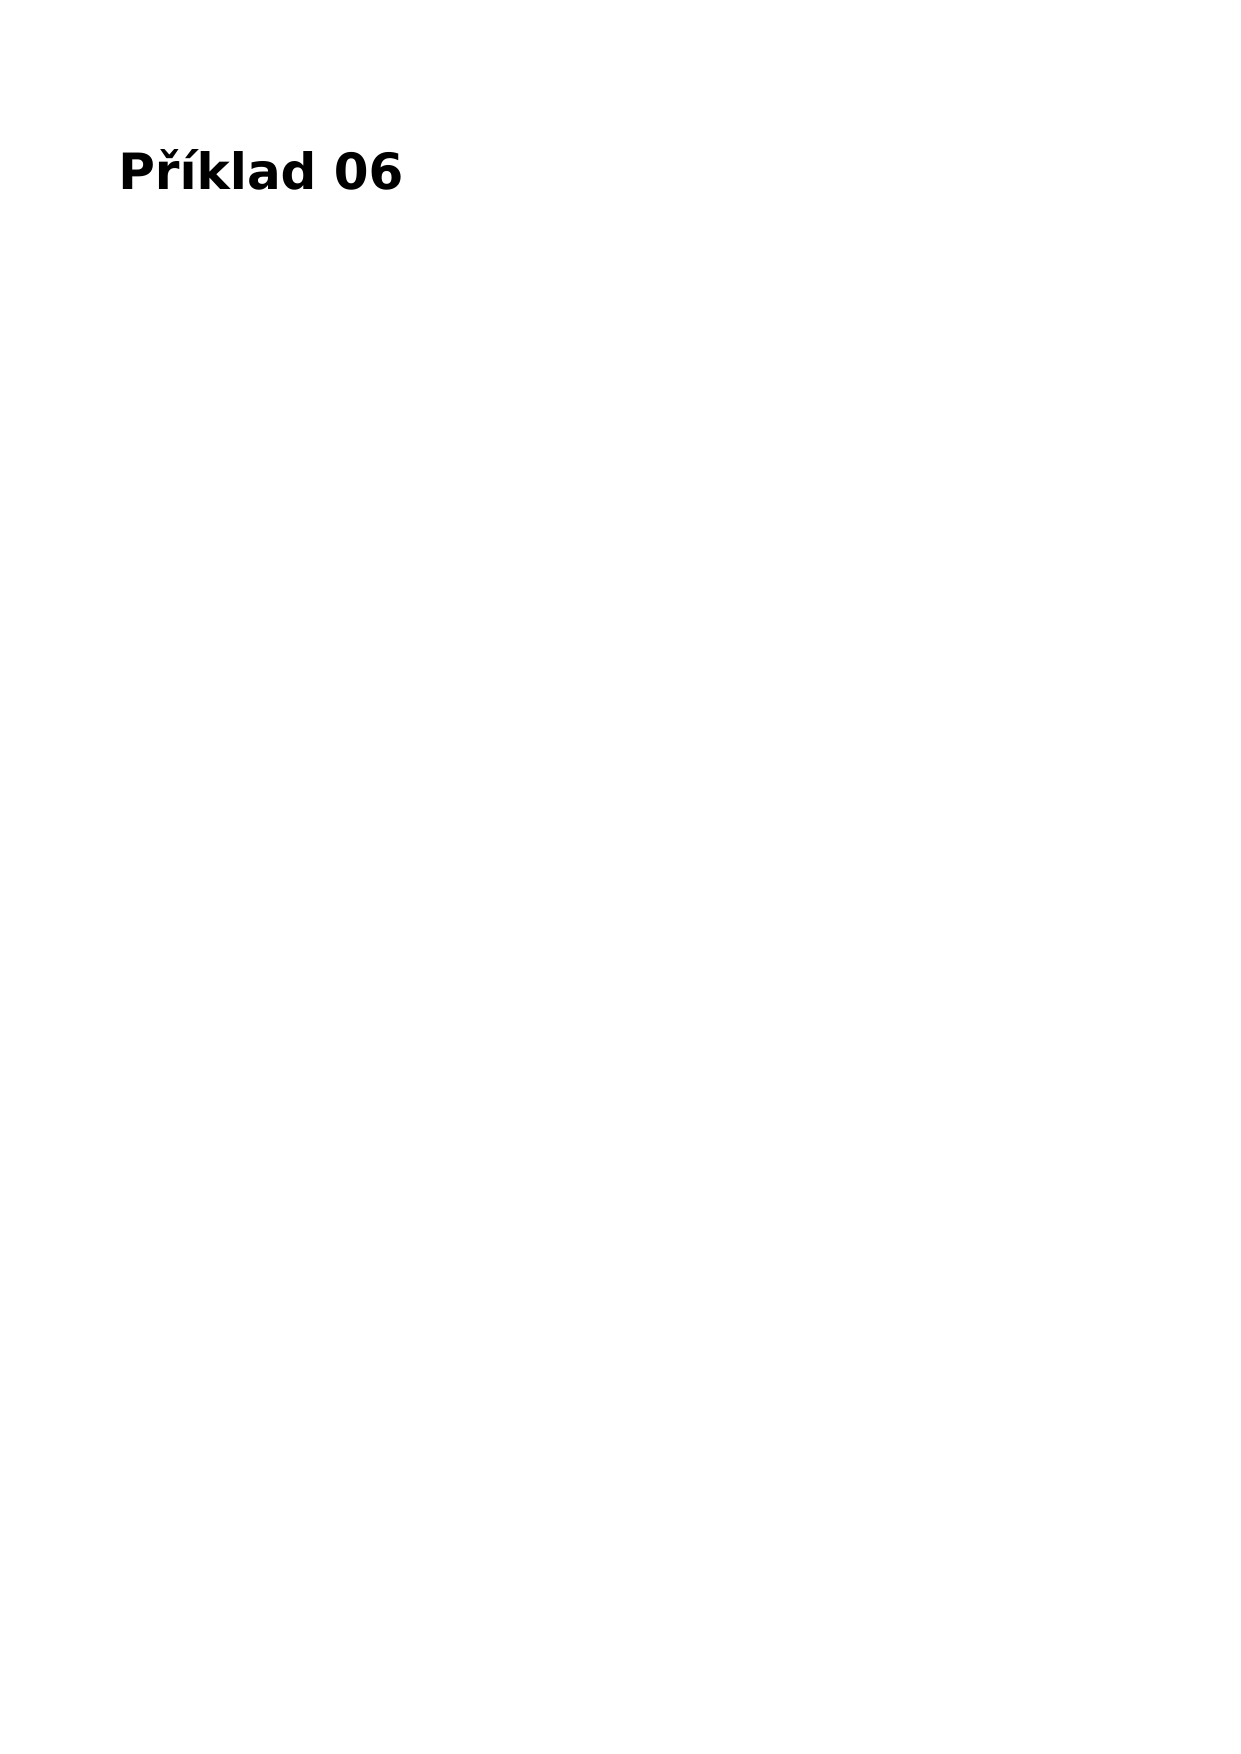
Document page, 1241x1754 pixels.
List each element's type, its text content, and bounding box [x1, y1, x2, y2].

subtitle Příklad 06 [118, 143, 1122, 201]
